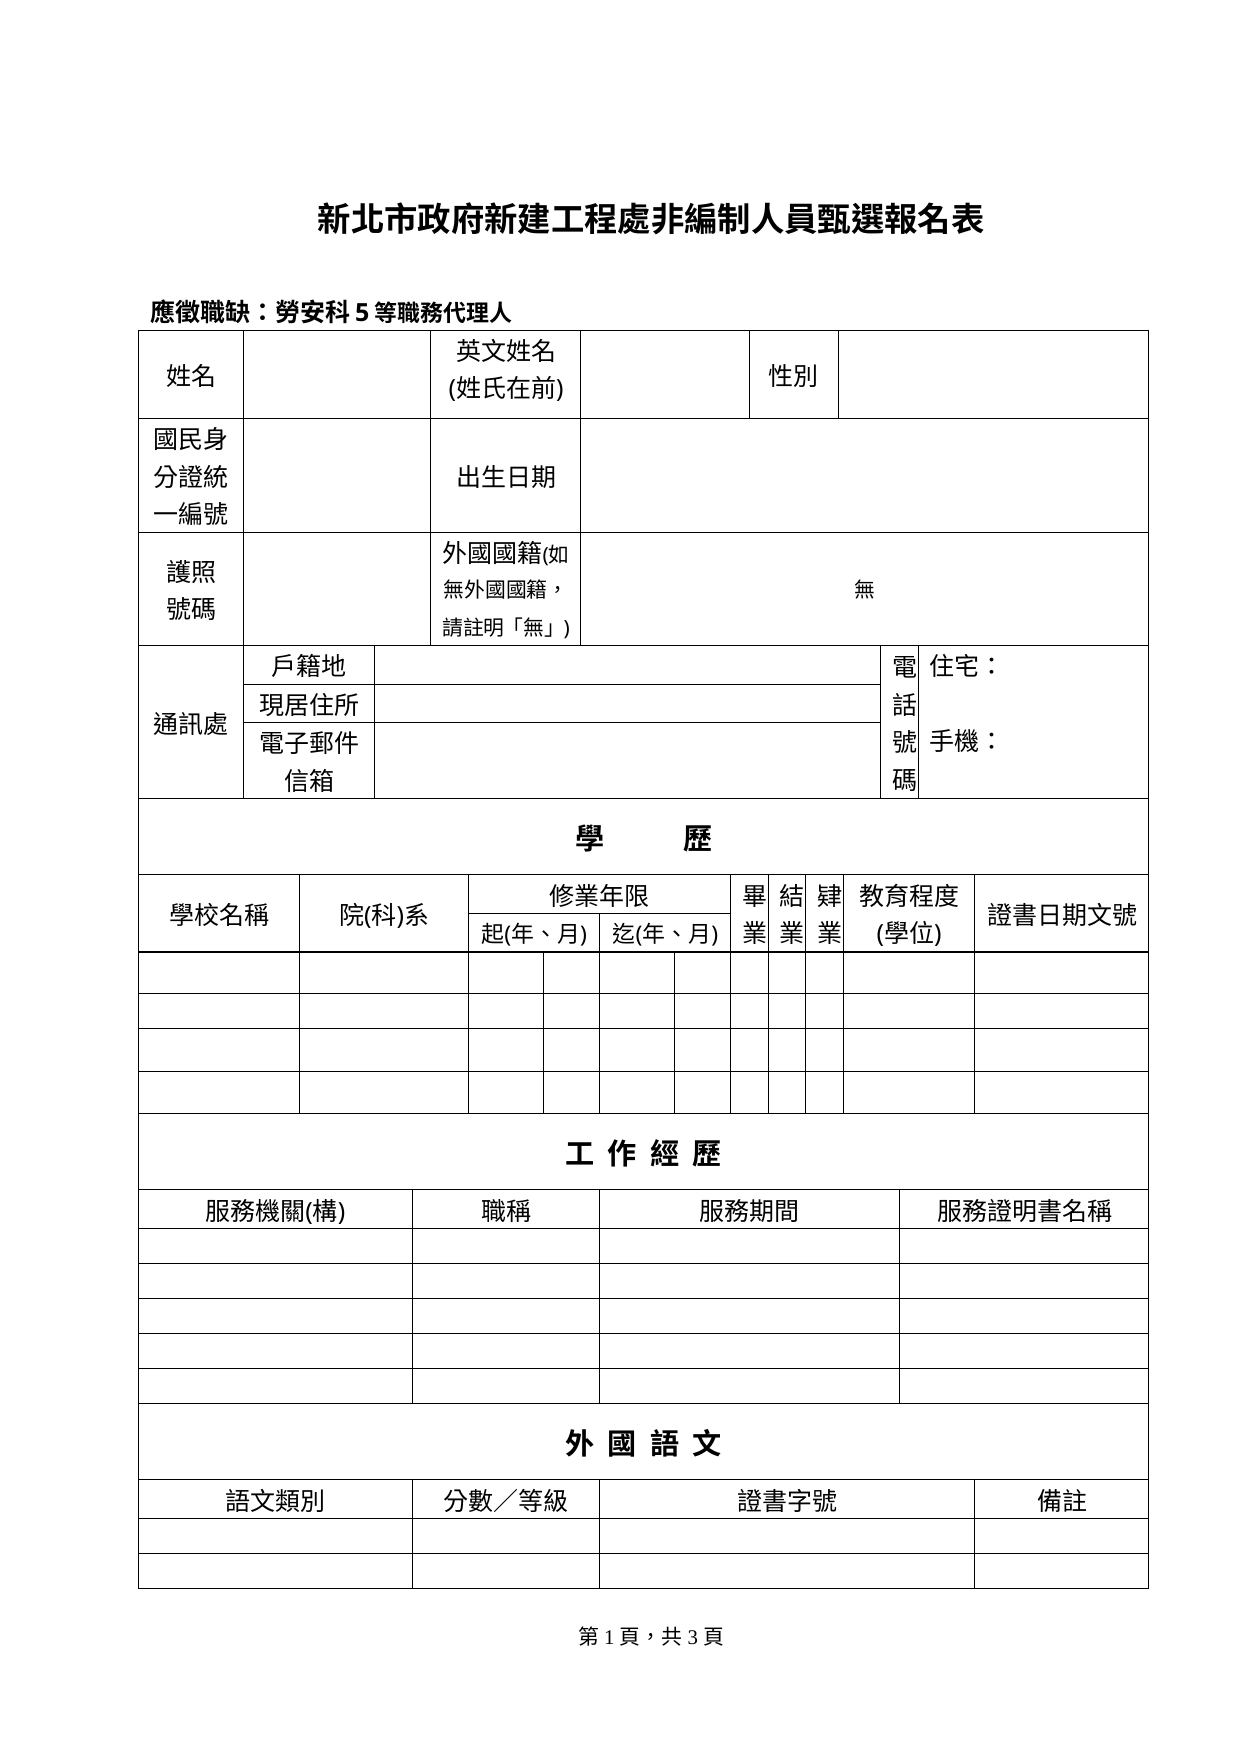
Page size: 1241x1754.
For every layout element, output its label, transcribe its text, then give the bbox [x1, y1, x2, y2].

table_cell 國民身分證統一編號 [139, 419, 243, 532]
table_cell [900, 1369, 1148, 1403]
table_cell 備註 [975, 1480, 1148, 1518]
table_cell 服務期間 [600, 1190, 899, 1228]
table_cell [375, 646, 880, 684]
table_cell [139, 1334, 412, 1368]
table_cell [139, 1554, 412, 1588]
table_cell [844, 994, 974, 1028]
table_cell [600, 1229, 899, 1263]
table_cell [544, 953, 599, 993]
table_header 姓名 [139, 331, 243, 418]
table_cell [413, 1334, 599, 1368]
table_cell 迄(年、月) [600, 914, 730, 951]
table_cell 外國國籍(如無外國國籍，請註明「無」) [431, 533, 580, 645]
table_cell 證書字號 [600, 1480, 974, 1518]
table_cell 出生日期 [431, 419, 580, 532]
table_cell [139, 1264, 412, 1298]
table_cell [469, 994, 543, 1028]
table_cell [139, 1229, 412, 1263]
table_cell 工 作 經 歷 [139, 1114, 1148, 1189]
table_cell [139, 1369, 412, 1403]
table_cell [675, 953, 730, 993]
table_cell [139, 1029, 299, 1071]
table_cell [139, 1072, 299, 1113]
table_cell [139, 994, 299, 1028]
table_cell 通訊處 [139, 646, 243, 798]
table_cell [413, 1229, 599, 1263]
table_cell [600, 1072, 674, 1113]
table_cell 無 [581, 533, 1148, 645]
table_cell [769, 994, 805, 1028]
table_cell [139, 1299, 412, 1333]
table_cell 學 歷 [139, 799, 1148, 874]
table_cell [375, 723, 880, 798]
table_cell [413, 1264, 599, 1298]
table_cell [975, 1029, 1148, 1071]
text 應徵職缺：勞安科5等職務代理人 [150, 292, 1152, 329]
table_header 英文姓名 (姓氏在前) [431, 331, 580, 418]
table_cell [600, 1519, 974, 1553]
table_cell [900, 1334, 1148, 1368]
table_cell [544, 1029, 599, 1071]
table_cell [975, 994, 1148, 1028]
table_cell [600, 1369, 899, 1403]
table_cell [469, 1072, 543, 1113]
table_cell 電話號碼 [881, 646, 918, 798]
table_cell [544, 994, 599, 1028]
table_cell 畢業 [731, 875, 768, 951]
table_cell 教育程度(學位) [844, 875, 974, 951]
table_cell [975, 953, 1148, 993]
table_cell 修業年限 [469, 875, 730, 913]
table_cell 分數／等級 [413, 1480, 599, 1518]
table_cell [806, 1029, 843, 1071]
table_cell [300, 1029, 468, 1071]
table_cell [413, 1554, 599, 1588]
table_cell 電子郵件信箱 [244, 723, 374, 798]
table_cell [769, 1072, 805, 1113]
table_cell [844, 1072, 974, 1113]
table_cell [844, 1029, 974, 1071]
table_cell [413, 1299, 599, 1333]
table_cell [731, 1029, 768, 1071]
table_header 性別 [750, 331, 838, 418]
table_cell 語文類別 [139, 1480, 412, 1518]
table_cell [844, 953, 974, 993]
table_cell 護照 號碼 [139, 533, 243, 645]
table_cell [600, 953, 674, 993]
table_cell [600, 1299, 899, 1333]
table_cell 學校名稱 [139, 875, 299, 951]
table_cell [675, 1072, 730, 1113]
table_cell [900, 1229, 1148, 1263]
table_cell [300, 953, 468, 993]
table_cell 證書日期文號 [975, 875, 1148, 951]
table_cell [806, 1072, 843, 1113]
table_cell [731, 953, 768, 993]
table_cell [544, 1072, 599, 1113]
table_cell [731, 994, 768, 1028]
table_cell 住宅： 手機： [919, 646, 1148, 798]
table_cell [975, 1554, 1148, 1588]
table_cell [600, 1334, 899, 1368]
table_cell [413, 1519, 599, 1553]
table_cell [600, 994, 674, 1028]
table_cell [900, 1264, 1148, 1298]
table_cell 戶籍地 [244, 646, 374, 684]
table_cell [413, 1369, 599, 1403]
table_cell 起(年、月) [469, 914, 599, 951]
table_cell [581, 419, 1148, 532]
table_header [244, 331, 430, 418]
table_cell [675, 1029, 730, 1071]
table_cell [975, 1072, 1148, 1113]
table_cell [806, 953, 843, 993]
table_header [839, 331, 1148, 418]
table_cell 服務證明書名稱 [900, 1190, 1148, 1228]
table_cell [244, 419, 430, 532]
table_cell 結 業 [769, 875, 805, 951]
table_cell [975, 1519, 1148, 1553]
table_cell [731, 1072, 768, 1113]
table_cell [139, 1519, 412, 1553]
table_cell [469, 1029, 543, 1071]
table_cell [806, 994, 843, 1028]
table_cell [244, 533, 430, 645]
table_cell [900, 1299, 1148, 1333]
table_cell [139, 953, 299, 993]
table_cell [300, 994, 468, 1028]
table_cell [300, 1072, 468, 1113]
table_cell 肄業 [806, 875, 843, 951]
table_cell [600, 1029, 674, 1071]
table_cell [375, 685, 880, 722]
table_cell 服務機關(構) [139, 1190, 412, 1228]
text 新北市政府新建工程處非編制人員甄選報名表 [150, 179, 1152, 254]
table_cell [600, 1264, 899, 1298]
table_cell [675, 994, 730, 1028]
table_header [581, 331, 749, 418]
table_cell 現居住所 [244, 685, 374, 722]
table_cell [769, 953, 805, 993]
table_cell 職稱 [413, 1190, 599, 1228]
table_cell [769, 1029, 805, 1071]
table_cell [600, 1554, 974, 1588]
table_cell 外 國 語 文 [139, 1404, 1148, 1479]
table_cell 院(科)系 [300, 875, 468, 951]
table_cell [469, 953, 543, 993]
